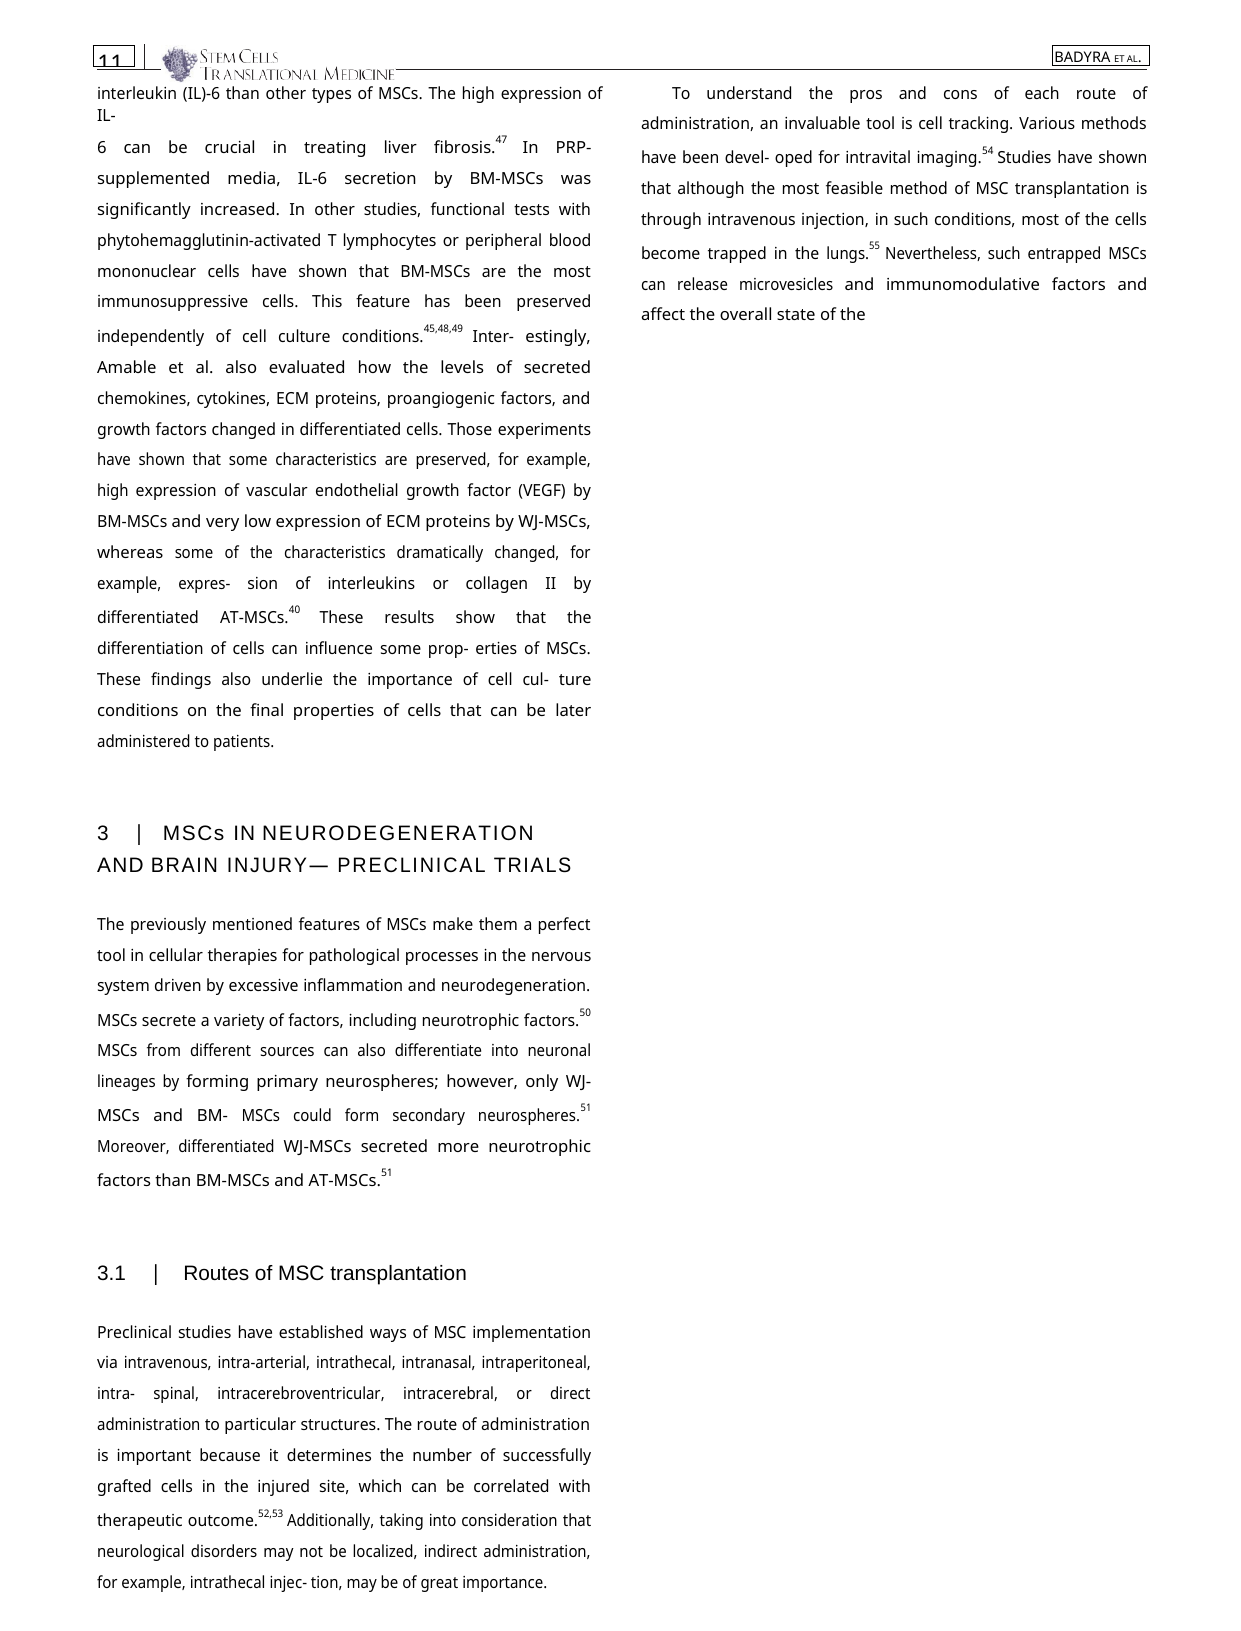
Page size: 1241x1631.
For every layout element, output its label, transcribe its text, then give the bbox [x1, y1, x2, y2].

picture [161, 45, 198, 81]
text 6 can be crucial in treating liver fibrosis.47 In PRP-supplemented media, IL-6 secretion by BM-MSCs was significantly increased. In other studies, functional tests with phytohemagglutinin-activated T lymphocytes or peripheral blood mononuclear cells have shown that BM-MSCs are the most immunosuppressive cells. This feature has been preserved independently of cell culture conditions.45,48,49 Inter- estingly, Amable et al. also evaluated how the levels of secreted chemokines, cytokines, ECM proteins, proangiogenic factors, and growth factors changed in differentiated cells. Those experiments have shown that some characteristics are preserved, for example, high expression of vascular endothelial growth factor (VEGF) by BM-MSCs and very low expression of ECM proteins by WJ-MSCs, whereas some of the characteristics dramatically changed, for example, expres- sion of interleukins or collagen II by differentiated AT-MSCs.40 These results show that the differentiation of cells can influence some prop- erties of MSCs. These findings also underlie the importance of cell cul- ture conditions on the final properties of cells that can be later administered to patients. [97, 133, 591, 752]
text To understand the pros and cons of each route of administration, an invaluable tool is cell tracking. Various methods have been devel- oped for intravital imaging.54 Studies have shown that although the most feasible method of MSC transplantation is through intravenous injection, in such conditions, most of the cells become trapped in the lungs.55 Nevertheless, such entrapped MSCs can release microvesicles and immunomodulative factors and affect the overall state of the [641, 81, 1147, 326]
text interleukin (IL)-6 than other types of MSCs. The high expression of IL- [97, 81, 603, 127]
text Preclinical studies have established ways of MSC implementation via intravenous, intra-arterial, intrathecal, intranasal, intraperitoneal, intra- spinal, intracerebroventricular, intracerebral, or direct administration to particular structures. The route of administration is important because it determines the number of successfully grafted cells in the injured site, which can be correlated with therapeutic outcome.52,53 Additionally, taking into consideration that neurological disorders may not be localized, indirect administration, for example, intrathecal injec- tion, may be of great importance. [97, 1320, 591, 1593]
text The previously mentioned features of MSCs make them a perfect tool in cellular therapies for pathological processes in the nervous system driven by excessive inflammation and neurodegeneration. MSCs secrete a variety of factors, including neurotrophic factors.50 MSCs from different sources can also differentiate into neuronal lineages by forming primary neurospheres; however, only WJ-MSCs and BM- MSCs could form secondary neurospheres.51 Moreover, differentiated WJ-MSCs secreted more neurotrophic factors than BM-MSCs and AT-MSCs.51 [97, 913, 591, 1191]
picture [200, 49, 278, 63]
subtitle | Routes of MSC transplantation [97, 1258, 603, 1287]
picture [200, 67, 319, 80]
subtitle | MSCs IN NEURODEGENERATION AND BRAIN INJURY— PRECLINICAL TRIALS [97, 818, 577, 879]
picture [323, 66, 396, 80]
